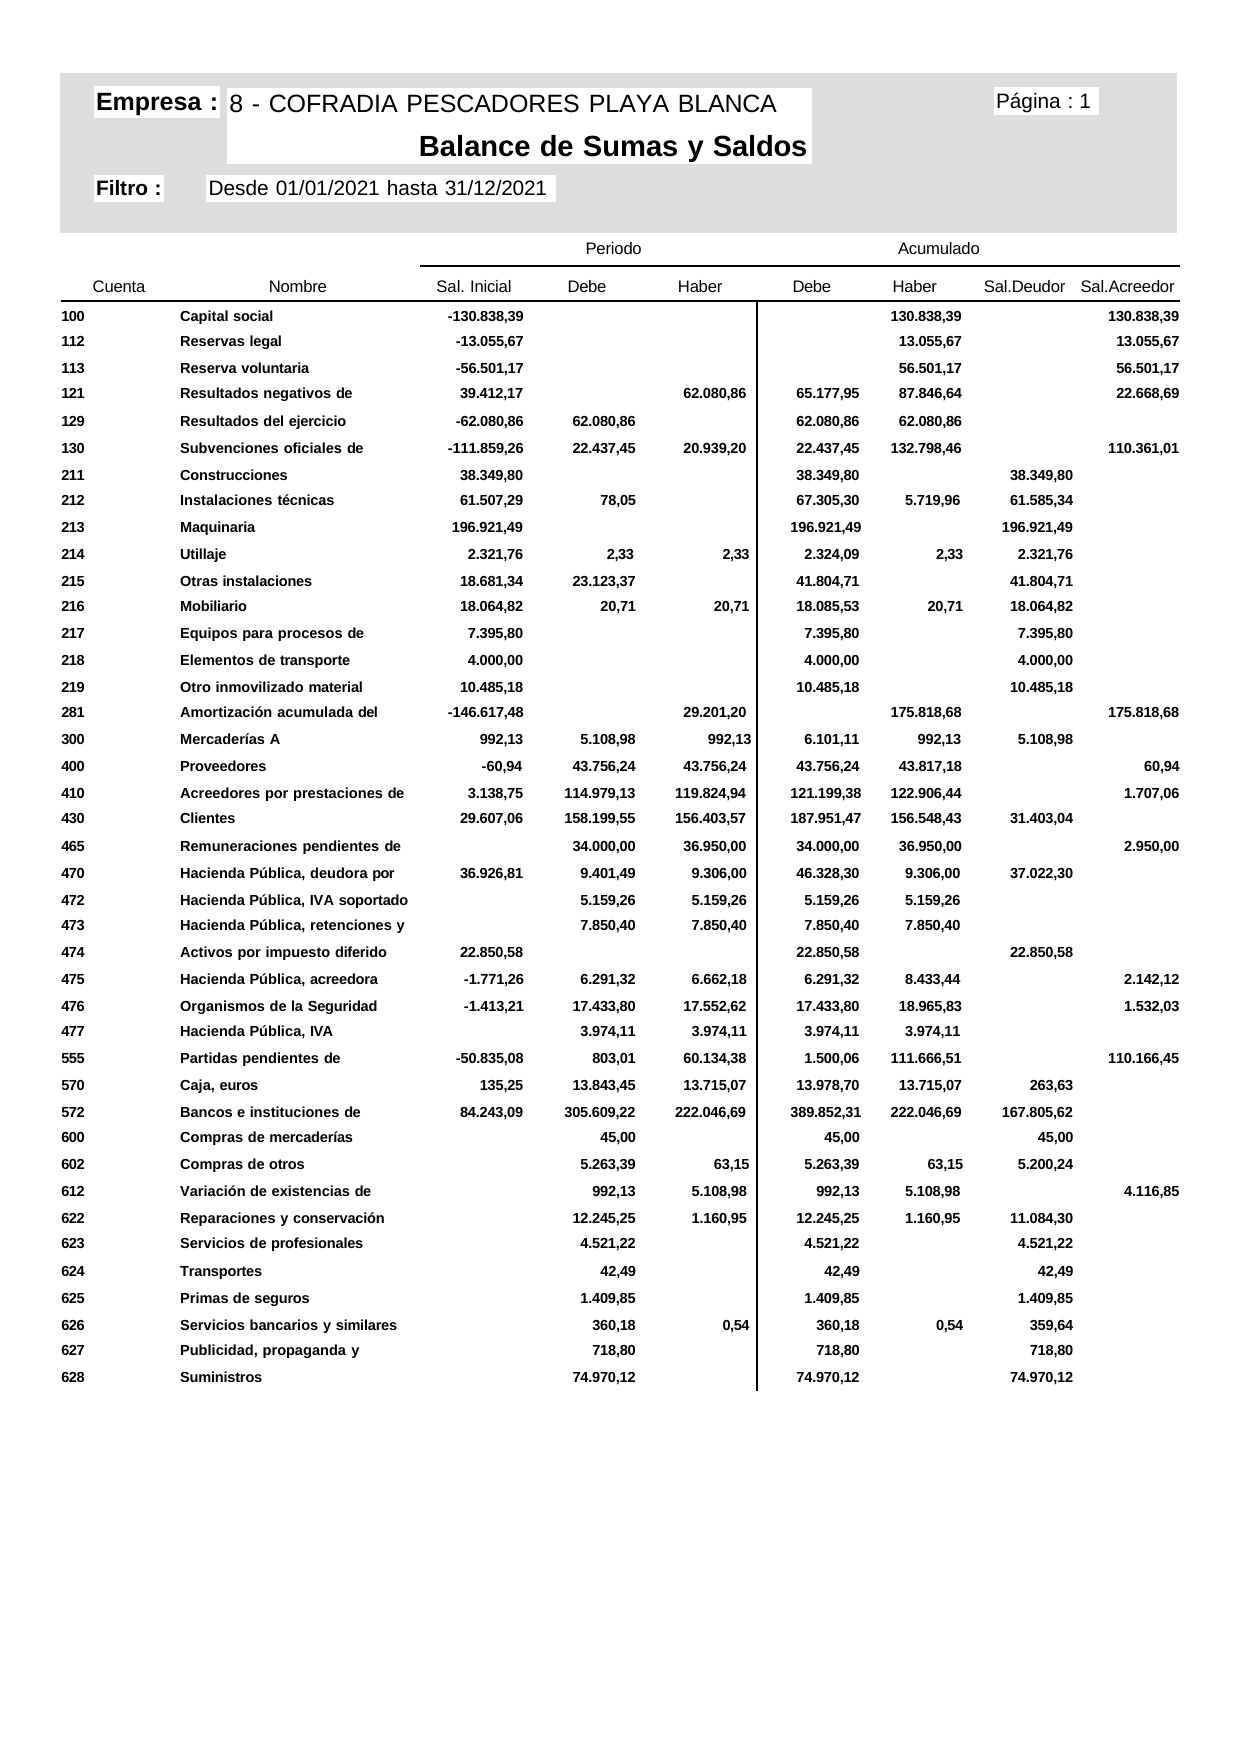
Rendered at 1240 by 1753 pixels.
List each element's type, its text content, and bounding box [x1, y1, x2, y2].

table_cell 5.263,39 [758, 1151, 873, 1178]
table_cell Variación de existencias de [164, 1178, 419, 1205]
table_cell 12.245,25 [758, 1205, 873, 1231]
table_cell [874, 1231, 975, 1257]
table_cell [89, 939, 163, 966]
table_cell 992,13 [541, 1178, 659, 1205]
table_cell 18.965,83 [874, 993, 975, 1019]
table_cell [975, 381, 1075, 407]
table_cell 465 [61, 833, 89, 859]
table_cell 2,33 [541, 541, 659, 568]
table_cell [659, 1231, 756, 1257]
table_cell [541, 328, 659, 355]
table_cell 6.291,32 [541, 966, 659, 993]
table_cell [89, 913, 163, 939]
table_header Nombre [164, 265, 419, 300]
table_cell Acreedores por prestaciones de [164, 780, 419, 806]
table_cell [89, 568, 163, 594]
table_cell 22.437,45 [758, 435, 873, 462]
table_cell 112 [61, 328, 89, 355]
table_cell Hacienda Pública, IVA [164, 1019, 419, 1045]
table_cell Compras de mercaderías [164, 1125, 419, 1151]
table_cell [1075, 939, 1180, 966]
table_cell Maquinaria [164, 514, 419, 541]
table_cell [874, 647, 975, 674]
table_cell 4.521,22 [541, 1231, 659, 1257]
table_cell [420, 1285, 541, 1312]
table_cell 74.970,12 [541, 1364, 659, 1391]
table_cell 5.719,96 [874, 488, 975, 514]
table_cell 113 [61, 355, 89, 381]
table_cell [89, 1231, 163, 1257]
table_cell [1075, 488, 1180, 514]
table_cell 1.532,03 [1075, 993, 1180, 1019]
table_cell 18.064,82 [420, 594, 541, 620]
table_cell [758, 355, 873, 381]
table_cell [420, 1312, 541, 1338]
table_cell Reserva voluntaria [164, 355, 419, 381]
table_cell [874, 1364, 975, 1391]
table_cell [659, 355, 756, 381]
table_cell 212 [61, 488, 89, 514]
table_cell 12.245,25 [541, 1205, 659, 1231]
table_cell [659, 647, 756, 674]
table_cell 992,13 [659, 726, 756, 753]
table_cell [1075, 674, 1180, 700]
table_cell [1075, 887, 1180, 913]
table_cell 175.818,68 [874, 700, 975, 726]
table_cell [1075, 1338, 1180, 1364]
table_cell 61.585,34 [975, 488, 1075, 514]
table_cell [1075, 541, 1180, 568]
table_cell [874, 462, 975, 488]
table_cell 129 [61, 408, 89, 434]
table_cell 114.979,13 [541, 780, 659, 806]
table_cell 20,71 [874, 594, 975, 620]
table_cell 41.804,71 [758, 568, 873, 594]
table_cell 156.548,43 [874, 806, 975, 832]
table_cell 0,54 [874, 1312, 975, 1338]
table_cell Organismos de la Seguridad [164, 993, 419, 1019]
table_cell 477 [61, 1019, 89, 1045]
table_cell 718,80 [541, 1338, 659, 1364]
table_header Haber [874, 267, 975, 300]
table_cell 803,01 [541, 1045, 659, 1072]
table_cell [1075, 1285, 1180, 1312]
table_cell 3.974,11 [874, 1019, 975, 1045]
table_cell [89, 1125, 163, 1151]
table_cell [975, 1178, 1075, 1205]
table_cell [1075, 1258, 1180, 1284]
table_cell -60,94 [420, 753, 541, 780]
table_cell [420, 1125, 541, 1151]
table_cell [89, 780, 163, 806]
table_cell [89, 887, 163, 913]
table_cell 218 [61, 647, 89, 674]
table_cell [541, 700, 659, 726]
table_cell 475 [61, 966, 89, 993]
table_cell [659, 568, 756, 594]
table_cell 3.974,11 [659, 1019, 756, 1045]
table_cell 305.609,22 [541, 1099, 659, 1125]
table_cell [975, 700, 1075, 726]
table_cell [89, 1258, 163, 1284]
table_cell Bancos e instituciones de [164, 1099, 419, 1125]
table_cell 2.321,76 [420, 541, 541, 568]
table_cell Construcciones [164, 462, 419, 488]
table_cell [420, 1231, 541, 1257]
table_cell 56.501,17 [874, 355, 975, 381]
table_cell [89, 806, 163, 832]
table_cell 67.305,30 [758, 488, 873, 514]
table_cell [659, 462, 756, 488]
table_cell [975, 887, 1075, 913]
table_cell 612 [61, 1178, 89, 1205]
table_cell Resultados negativos de [164, 381, 419, 407]
table_cell [659, 1125, 756, 1151]
table_cell [975, 1019, 1075, 1045]
table_cell 222.046,69 [659, 1099, 756, 1125]
table_cell [874, 1258, 975, 1284]
table_cell [89, 1019, 163, 1045]
table_cell [89, 514, 163, 541]
table_cell 4.116,85 [1075, 1178, 1180, 1205]
table_cell Clientes [164, 806, 419, 832]
table_cell [89, 594, 163, 620]
table_cell [659, 1258, 756, 1284]
table_cell 400 [61, 753, 89, 780]
table_cell 36.950,00 [659, 833, 756, 859]
table_cell [89, 1099, 163, 1125]
table_cell 2.324,09 [758, 541, 873, 568]
table_cell [541, 674, 659, 700]
table_cell [89, 1151, 163, 1178]
table_cell 13.978,70 [758, 1072, 873, 1099]
table_cell 45,00 [758, 1125, 873, 1151]
table_cell 627 [61, 1338, 89, 1364]
table_cell [874, 568, 975, 594]
table_cell 43.756,24 [758, 753, 873, 780]
table_cell 992,13 [874, 726, 975, 753]
table_cell 87.846,64 [874, 381, 975, 407]
table_cell [89, 833, 163, 859]
table_cell Remuneraciones pendientes de [164, 833, 419, 859]
table_cell 6.662,18 [659, 966, 756, 993]
table_cell 63,15 [659, 1151, 756, 1178]
table_cell [1075, 1019, 1180, 1045]
table_cell [1075, 726, 1180, 753]
table_cell 5.263,39 [541, 1151, 659, 1178]
table_cell [89, 1045, 163, 1072]
table_cell [541, 381, 659, 407]
table_cell Resultados del ejercicio [164, 408, 419, 434]
table_cell 1.409,85 [975, 1285, 1075, 1312]
table_cell [975, 1045, 1075, 1072]
table_cell [89, 462, 163, 488]
table_cell 9.401,49 [541, 860, 659, 887]
table_cell 20,71 [541, 594, 659, 620]
table_cell Hacienda Pública, acreedora [164, 966, 419, 993]
table_cell 38.349,80 [758, 462, 873, 488]
table_cell 622 [61, 1205, 89, 1231]
table_cell Servicios bancarios y similares [164, 1312, 419, 1338]
table_cell 156.403,57 [659, 806, 756, 832]
table_cell 130 [61, 435, 89, 462]
table_cell 38.349,80 [420, 462, 541, 488]
table_cell 62.080,86 [541, 408, 659, 434]
table_cell 2,33 [659, 541, 756, 568]
table_cell 38.349,80 [975, 462, 1075, 488]
table_cell 473 [61, 913, 89, 939]
table_cell 470 [61, 860, 89, 887]
table_cell Publicidad, propaganda y [164, 1338, 419, 1364]
table_cell 43.756,24 [541, 753, 659, 780]
table_cell 167.805,62 [975, 1099, 1075, 1125]
table_header Sal.Deudor [975, 267, 1075, 300]
table_cell [1075, 462, 1180, 488]
table_cell 7.850,40 [659, 913, 756, 939]
table_cell 5.159,26 [874, 887, 975, 913]
table_cell 20.939,20 [659, 435, 756, 462]
table_cell Activos por impuesto diferido [164, 939, 419, 966]
table_cell [541, 647, 659, 674]
table_cell [659, 408, 756, 434]
table_cell 222.046,69 [874, 1099, 975, 1125]
table_cell [420, 1019, 541, 1045]
table_cell 39.412,17 [420, 381, 541, 407]
table_cell 214 [61, 541, 89, 568]
table_cell 13.843,45 [541, 1072, 659, 1099]
table_cell 7.850,40 [874, 913, 975, 939]
table_cell -1.413,21 [420, 993, 541, 1019]
table_cell Equipos para procesos de [164, 620, 419, 647]
table_cell [89, 302, 163, 328]
table_cell 625 [61, 1285, 89, 1312]
table_cell 158.199,55 [541, 806, 659, 832]
table_cell 13.055,67 [874, 328, 975, 355]
table_cell [659, 328, 756, 355]
table_cell 110.361,01 [1075, 435, 1180, 462]
table_cell [420, 913, 541, 939]
table_cell 281 [61, 700, 89, 726]
table_cell Transportes [164, 1258, 419, 1284]
table_cell 9.306,00 [659, 860, 756, 887]
table_cell 1.409,85 [541, 1285, 659, 1312]
table_cell 300 [61, 726, 89, 753]
table_header Debe [757, 267, 873, 300]
table_cell 110.166,45 [1075, 1045, 1180, 1072]
table_cell [1075, 620, 1180, 647]
table_cell [975, 408, 1075, 434]
table_cell 42,49 [758, 1258, 873, 1284]
table_cell 5.159,26 [758, 887, 873, 913]
table_cell [1075, 1231, 1180, 1257]
table_cell 3.974,11 [758, 1019, 873, 1045]
table_cell [1075, 1072, 1180, 1099]
table_cell [541, 620, 659, 647]
table_cell [975, 833, 1075, 859]
table_cell [420, 1151, 541, 1178]
table_cell 13.715,07 [659, 1072, 756, 1099]
table_cell 4.521,22 [975, 1231, 1075, 1257]
table_cell [89, 1285, 163, 1312]
table_cell 60.134,38 [659, 1045, 756, 1072]
table_cell [659, 1285, 756, 1312]
table_cell Compras de otros [164, 1151, 419, 1178]
table_cell [89, 647, 163, 674]
table_cell [420, 833, 541, 859]
table_cell [89, 1364, 163, 1391]
table_header Debe [541, 267, 659, 300]
table_cell -1.771,26 [420, 966, 541, 993]
table_cell [874, 674, 975, 700]
table_cell 29.201,20 [659, 700, 756, 726]
table_cell [659, 488, 756, 514]
table_cell 4.000,00 [420, 647, 541, 674]
table_cell 476 [61, 993, 89, 1019]
table_cell [874, 1125, 975, 1151]
table_cell [874, 1285, 975, 1312]
table_cell [420, 887, 541, 913]
table_cell [89, 753, 163, 780]
table_cell -130.838,39 [420, 302, 541, 328]
table_cell 29.607,06 [420, 806, 541, 832]
table_cell [874, 514, 975, 541]
table_cell -50.835,08 [420, 1045, 541, 1072]
table_cell 2.321,76 [975, 541, 1075, 568]
table_cell 196.921,49 [975, 514, 1075, 541]
table_cell 17.552,62 [659, 993, 756, 1019]
table_cell [975, 780, 1075, 806]
table_cell 121 [61, 381, 89, 407]
table_cell 135,25 [420, 1072, 541, 1099]
table_cell 45,00 [541, 1125, 659, 1151]
table_cell Hacienda Pública, IVA soportado [164, 887, 419, 913]
table_cell 122.906,44 [874, 780, 975, 806]
table_cell [975, 913, 1075, 939]
table_cell 41.804,71 [975, 568, 1075, 594]
table_cell [89, 541, 163, 568]
table_cell 42,49 [541, 1258, 659, 1284]
table_cell 84.243,09 [420, 1099, 541, 1125]
table_cell 217 [61, 620, 89, 647]
table_cell [89, 860, 163, 887]
table_cell 389.852,31 [758, 1099, 873, 1125]
table_cell 175.818,68 [1075, 700, 1180, 726]
table_cell Primas de seguros [164, 1285, 419, 1312]
table_cell Hacienda Pública, deudora por [164, 860, 419, 887]
table_cell [541, 355, 659, 381]
table_cell 992,13 [420, 726, 541, 753]
table_cell 63,15 [874, 1151, 975, 1178]
table_cell 555 [61, 1045, 89, 1072]
table_cell 9.306,00 [874, 860, 975, 887]
table_cell 2.142,12 [1075, 966, 1180, 993]
table_cell Amortización acumulada del [164, 700, 419, 726]
table_cell [89, 381, 163, 407]
table_cell [420, 1338, 541, 1364]
table_cell [89, 1312, 163, 1338]
table_cell [758, 328, 873, 355]
table_cell [89, 700, 163, 726]
table_cell 211 [61, 462, 89, 488]
table_cell 718,80 [758, 1338, 873, 1364]
table_cell Servicios de profesionales [164, 1231, 419, 1257]
table_cell Partidas pendientes de [164, 1045, 419, 1072]
table_cell 360,18 [541, 1312, 659, 1338]
table_cell [659, 1338, 756, 1364]
table_cell 570 [61, 1072, 89, 1099]
table_cell 219 [61, 674, 89, 700]
table_cell 5.108,98 [874, 1178, 975, 1205]
table_cell [659, 939, 756, 966]
table_cell 56.501,17 [1075, 355, 1180, 381]
table_cell 0,54 [659, 1312, 756, 1338]
table_cell 3.138,75 [420, 780, 541, 806]
table_cell Capital social [164, 302, 419, 328]
table_cell [874, 1338, 975, 1364]
table_cell 6.101,11 [758, 726, 873, 753]
table_cell 18.085,53 [758, 594, 873, 620]
table_cell [420, 1364, 541, 1391]
table_cell Elementos de transporte [164, 647, 419, 674]
table_cell [89, 435, 163, 462]
table_header [61, 265, 89, 300]
table_cell [975, 355, 1075, 381]
table_cell Utillaje [164, 541, 419, 568]
table_cell 10.485,18 [975, 674, 1075, 700]
text Periodo Acumulado [585, 238, 1189, 258]
table_cell [420, 1205, 541, 1231]
table_cell 60,94 [1075, 753, 1180, 780]
table_cell 216 [61, 594, 89, 620]
table_cell [659, 674, 756, 700]
table_cell [659, 302, 756, 328]
table_cell [1075, 1205, 1180, 1231]
table_cell 474 [61, 939, 89, 966]
table_cell 36.926,81 [420, 860, 541, 887]
table_cell 5.108,98 [541, 726, 659, 753]
table_cell 600 [61, 1125, 89, 1151]
table_cell [874, 620, 975, 647]
table_cell [89, 328, 163, 355]
table_cell -111.859,26 [420, 435, 541, 462]
table_cell Suministros [164, 1364, 419, 1391]
table_cell [89, 726, 163, 753]
table_cell 1.707,06 [1075, 780, 1180, 806]
table_cell 5.159,26 [541, 887, 659, 913]
table_cell [89, 1338, 163, 1364]
table_cell 992,13 [758, 1178, 873, 1205]
table_cell 17.433,80 [758, 993, 873, 1019]
table_cell 23.123,37 [541, 568, 659, 594]
table_cell 62.080,86 [659, 381, 756, 407]
table_cell 74.970,12 [758, 1364, 873, 1391]
table_header Cuenta [89, 265, 163, 300]
table_cell [420, 1258, 541, 1284]
table_cell [1075, 806, 1180, 832]
table_cell [541, 302, 659, 328]
table_cell [89, 408, 163, 434]
table_cell 31.403,04 [975, 806, 1075, 832]
table_cell 7.395,80 [758, 620, 873, 647]
table_cell 2,33 [874, 541, 975, 568]
table_cell 62.080,86 [758, 408, 873, 434]
table_cell Otro inmovilizado material [164, 674, 419, 700]
table_cell [975, 302, 1075, 328]
table_cell -56.501,17 [420, 355, 541, 381]
table_cell 624 [61, 1258, 89, 1284]
table_cell Caja, euros [164, 1072, 419, 1099]
table_cell [1075, 408, 1180, 434]
table_cell [541, 939, 659, 966]
table_cell 360,18 [758, 1312, 873, 1338]
table_cell [1075, 514, 1180, 541]
table_cell 121.199,38 [758, 780, 873, 806]
table_cell 61.507,29 [420, 488, 541, 514]
table_cell -146.617,48 [420, 700, 541, 726]
table_cell [1075, 1151, 1180, 1178]
table_cell 7.850,40 [541, 913, 659, 939]
table_cell 263,63 [975, 1072, 1075, 1099]
table_cell [1075, 594, 1180, 620]
table_cell 215 [61, 568, 89, 594]
table_cell 213 [61, 514, 89, 541]
table_cell 100 [61, 302, 89, 328]
table_cell 359,64 [975, 1312, 1075, 1338]
table_cell [420, 1178, 541, 1205]
table_cell 3.974,11 [541, 1019, 659, 1045]
table_cell 6.291,32 [758, 966, 873, 993]
table_cell [1075, 568, 1180, 594]
table_cell Subvenciones oficiales de [164, 435, 419, 462]
table_cell [758, 302, 873, 328]
table_cell [758, 700, 873, 726]
table_cell 20,71 [659, 594, 756, 620]
table_cell 119.824,94 [659, 780, 756, 806]
table_cell 22.850,58 [758, 939, 873, 966]
table_cell 74.970,12 [975, 1364, 1075, 1391]
table_cell [89, 1072, 163, 1099]
table_cell Otras instalaciones [164, 568, 419, 594]
table_cell [541, 462, 659, 488]
table_cell [89, 1205, 163, 1231]
table_cell 572 [61, 1099, 89, 1125]
table_cell 13.715,07 [874, 1072, 975, 1099]
table_cell 11.084,30 [975, 1205, 1075, 1231]
table_header Haber [659, 267, 757, 300]
table_cell [89, 355, 163, 381]
table_cell 42,49 [975, 1258, 1075, 1284]
table_cell 410 [61, 780, 89, 806]
table_cell 62.080,86 [874, 408, 975, 434]
table_cell [975, 435, 1075, 462]
table_cell 36.950,00 [874, 833, 975, 859]
table_cell [1075, 1099, 1180, 1125]
table_cell Instalaciones técnicas [164, 488, 419, 514]
table_cell 196.921,49 [420, 514, 541, 541]
table_cell 13.055,67 [1075, 328, 1180, 355]
table_cell [1075, 913, 1180, 939]
table_cell 430 [61, 806, 89, 832]
table_cell 187.951,47 [758, 806, 873, 832]
table_cell 4.000,00 [975, 647, 1075, 674]
table_cell 1.160,95 [874, 1205, 975, 1231]
table_cell 472 [61, 887, 89, 913]
table_cell [89, 993, 163, 1019]
table_cell 46.328,30 [758, 860, 873, 887]
table_cell 196.921,49 [758, 514, 873, 541]
table_cell [89, 966, 163, 993]
table_cell 602 [61, 1151, 89, 1178]
table_cell 34.000,00 [541, 833, 659, 859]
table_cell [1075, 860, 1180, 887]
table_cell 7.395,80 [420, 620, 541, 647]
table_cell 2.950,00 [1075, 833, 1180, 859]
table_cell 132.798,46 [874, 435, 975, 462]
table_cell 17.433,80 [541, 993, 659, 1019]
table_cell [1075, 1364, 1180, 1391]
table_cell [541, 514, 659, 541]
table_cell 718,80 [975, 1338, 1075, 1364]
table_cell 628 [61, 1364, 89, 1391]
table_cell 5.108,98 [659, 1178, 756, 1205]
table_cell 4.000,00 [758, 647, 873, 674]
table_cell [975, 966, 1075, 993]
table_cell 1.409,85 [758, 1285, 873, 1312]
table_cell [659, 620, 756, 647]
table_cell 43.756,24 [659, 753, 756, 780]
table_cell Proveedores [164, 753, 419, 780]
table_cell 623 [61, 1231, 89, 1257]
table_cell Mercaderías A [164, 726, 419, 753]
table_cell 7.850,40 [758, 913, 873, 939]
table_cell [89, 674, 163, 700]
table_cell [975, 753, 1075, 780]
table_cell 34.000,00 [758, 833, 873, 859]
table_cell 5.108,98 [975, 726, 1075, 753]
table_cell 22.850,58 [975, 939, 1075, 966]
table_cell [1075, 1312, 1180, 1338]
table_cell [874, 939, 975, 966]
table_cell 626 [61, 1312, 89, 1338]
table_header Sal. Inicial [420, 267, 541, 300]
table_cell [975, 993, 1075, 1019]
table_cell -13.055,67 [420, 328, 541, 355]
table_cell -62.080,86 [420, 408, 541, 434]
table_cell 130.838,39 [1075, 302, 1180, 328]
table_cell 111.666,51 [874, 1045, 975, 1072]
table_cell 37.022,30 [975, 860, 1075, 887]
table_cell 5.200,24 [975, 1151, 1075, 1178]
table_cell 130.838,39 [874, 302, 975, 328]
table_cell [659, 1364, 756, 1391]
table_header Sal.Acreedor [1075, 267, 1180, 300]
table_cell [975, 328, 1075, 355]
table_cell 1.500,06 [758, 1045, 873, 1072]
table_cell 8.433,44 [874, 966, 975, 993]
table_cell 5.159,26 [659, 887, 756, 913]
table_cell Reservas legal [164, 328, 419, 355]
table_cell 43.817,18 [874, 753, 975, 780]
table_cell [1075, 647, 1180, 674]
table_cell [89, 488, 163, 514]
table_cell 22.437,45 [541, 435, 659, 462]
table_cell 78,05 [541, 488, 659, 514]
table_cell [1075, 1125, 1180, 1151]
table_cell 45,00 [975, 1125, 1075, 1151]
table_cell 65.177,95 [758, 381, 873, 407]
table_cell Hacienda Pública, retenciones y [164, 913, 419, 939]
table_cell 22.850,58 [420, 939, 541, 966]
table_cell Reparaciones y conservación [164, 1205, 419, 1231]
table_cell 10.485,18 [420, 674, 541, 700]
table_cell 18.064,82 [975, 594, 1075, 620]
table_cell 22.668,69 [1075, 381, 1180, 407]
table_cell [89, 620, 163, 647]
table_cell 1.160,95 [659, 1205, 756, 1231]
table_cell [89, 1178, 163, 1205]
table_cell 4.521,22 [758, 1231, 873, 1257]
table_cell 18.681,34 [420, 568, 541, 594]
table_cell [659, 514, 756, 541]
table_cell Mobiliario [164, 594, 419, 620]
table_cell 7.395,80 [975, 620, 1075, 647]
table_cell 10.485,18 [758, 674, 873, 700]
